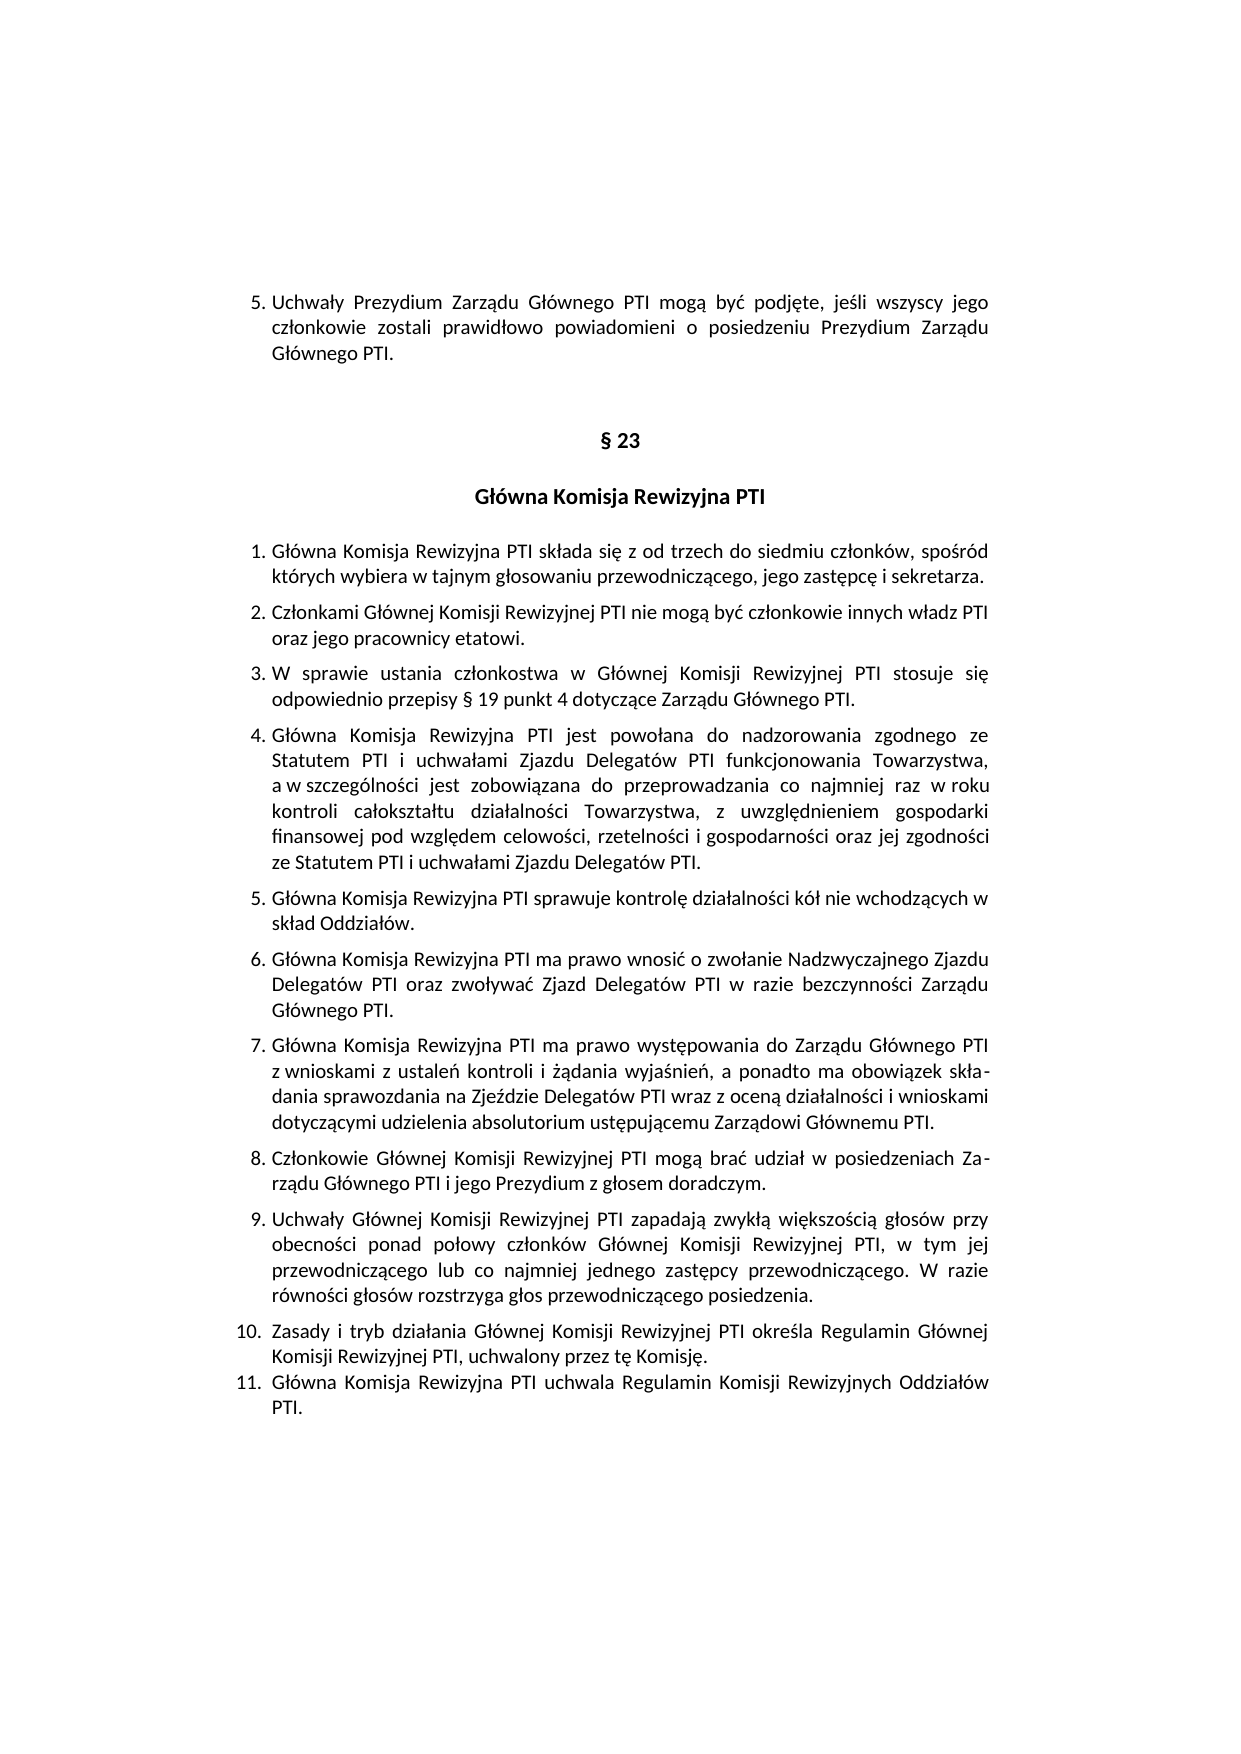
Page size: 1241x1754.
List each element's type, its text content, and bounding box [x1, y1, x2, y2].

text § 23 [250, 426, 990, 454]
text 2. Członkami Głównej Komisji Rewizyjnej PTI nie mogą być członkowie innych władz PTI oraz jego pracownicy etatowi. [250, 599, 990, 650]
text 1. Główna Komisja Rewizyjna PTI składa się z od trzech do siedmiu członków, spośród których wybiera w tajnym głosowaniu przewodniczącego, jego zastępcę i sekretarza. [250, 538, 990, 589]
text 6. Główna Komisja Rewizyjna PTI ma prawo wnosić o zwołanie Nadzwyczajnego Zjazdu Delegatów PTI oraz zwoływać Zjazd Delegatów PTI w razie bezczynności Zarządu Głównego PTI. [250, 946, 990, 1022]
text 9. Uchwały Głównej Komisji Rewizyjnej PTI zapadają zwykłą większością głosów przy obecności ponad połowy członków Głównej Komisji Rewizyjnej PTI, w tym jej przewodniczącego lub co najmniej jednego zastępcy przewodniczącego. W razie równości głosów rozstrzyga głos przewodniczącego posiedzenia. [250, 1206, 990, 1308]
text Główna Komisja Rewizyjna PTI [250, 482, 990, 510]
text 11. Główna Komisja Rewizyjna PTI uchwala Regulamin Komisji Rewizyjnych Oddziałów PTI. [236, 1369, 990, 1420]
text 5. Główna Komisja Rewizyjna PTI sprawuje kontrolę działalności kół nie wchodzących w skład Oddziałów. [250, 885, 990, 936]
text 10. Zasady i tryb działania Głównej Komisji Rewizyjnej PTI określa Regulamin Głównej Komisji Rewizyjnej PTI, uchwalony przez tę Komisję. [236, 1318, 990, 1369]
text 8. Członkowie Głównej Komisji Rewizyjnej PTI mogą brać udział w posiedzeniach Za­rządu Głównego PTI i jego Prezydium z głosem doradczym. [250, 1145, 990, 1196]
text 3. W sprawie ustania członkostwa w Głównej Komisji Rewizyjnej PTI stosuje się odpowiednio przepisy § 19 punkt 4 dotyczące Zarządu Głównego PTI. [250, 661, 990, 711]
text 4. Główna Komisja Rewizyjna PTI jest powołana do nadzorowania zgodnego ze Statutem PTI i uchwałami Zjazdu Delegatów PTI funkcjonowania Towarzystwa, a w szczególności jest zobowiązana do przeprowadzania co najmniej raz w roku kontroli całokształtu działalności Towarzystwa, z uwzględnieniem gospodarki finansowej pod względem celowości, rzetelności i gospodarności oraz jej zgodności ze Statutem PTI i uchwałami Zjazdu Delegatów PTI. [250, 722, 990, 874]
text 5. Uchwały Prezydium Zarządu Głównego PTI mogą być podjęte, jeśli wszyscy jego członkowie zostali prawidłowo powiadomieni o posiedzeniu Prezydium Zarządu Głównego PTI. [250, 289, 990, 365]
text 7. Główna Komisja Rewizyjna PTI ma prawo występowania do Zarządu Głównego PTI z wnioskami z ustaleń kontroli i żądania wyjaśnień, a ponadto ma obowiązek skła­dania sprawozdania na Zjeździe Delegatów PTI wraz z oceną działalności i wnioskami dotyczącymi udzielenia absolutorium ustępującemu Zarządowi Głównemu PTI. [250, 1033, 990, 1134]
